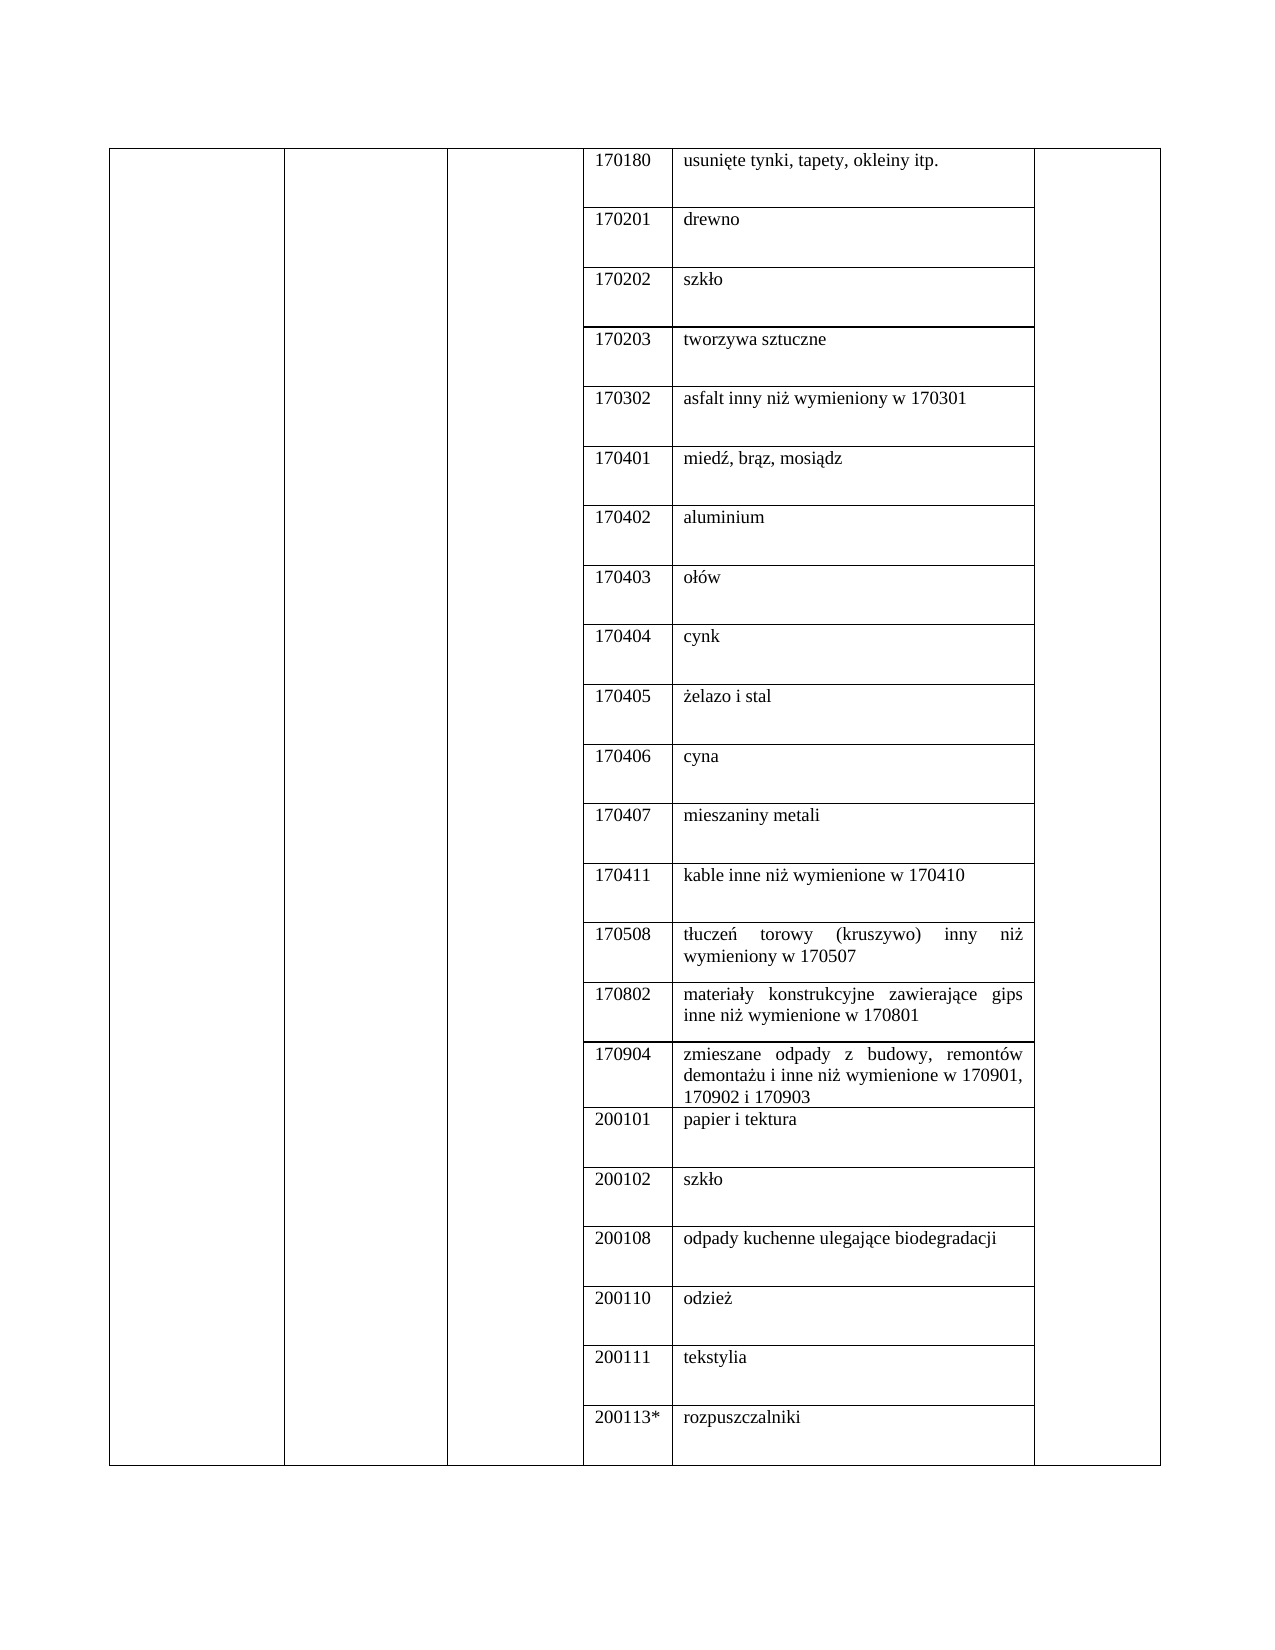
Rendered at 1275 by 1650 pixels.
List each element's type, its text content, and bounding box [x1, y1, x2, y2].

table_cell 170180 [584, 149, 672, 207]
table_cell zmieszane odpady z budowy, remontów demontażu i inne niż wymienione w 170901, 170902 i 170903 [673, 1043, 1034, 1107]
table_cell 170904 [584, 1043, 672, 1107]
table_cell 170404 [584, 625, 672, 684]
table_cell mieszaniny metali [673, 804, 1034, 863]
table_cell 200101 [584, 1108, 672, 1167]
table_cell ołów [673, 566, 1034, 624]
table_cell 200110 [584, 1287, 672, 1345]
table_cell 170202 [584, 268, 672, 326]
table_cell [448, 149, 583, 1464]
table_cell 170406 [584, 745, 672, 803]
table_cell żelazo i stal [673, 685, 1034, 743]
table_cell rozpuszczalniki [673, 1406, 1034, 1464]
table_cell 170302 [584, 387, 672, 446]
table_cell tłuczeń torowy (kruszywo) inny niż wymieniony w 170507 [673, 923, 1034, 982]
table_cell materiały konstrukcyjne zawierające gips inne niż wymienione w 170801 [673, 983, 1034, 1041]
table_cell 170201 [584, 208, 672, 267]
table_cell 200111 [584, 1346, 672, 1405]
table_cell tekstylia [673, 1346, 1034, 1405]
table_cell 170203 [584, 328, 672, 386]
table_cell 170508 [584, 923, 672, 982]
table_cell tworzywa sztuczne [673, 328, 1034, 386]
table_cell usunięte tynki, tapety, okleiny itp. [673, 149, 1034, 207]
table_cell 170402 [584, 506, 672, 565]
table_cell 170403 [584, 566, 672, 624]
table_cell kable inne niż wymienione w 170410 [673, 864, 1034, 922]
table_cell aluminium [673, 506, 1034, 565]
table_cell szkło [673, 268, 1034, 326]
table_cell 170405 [584, 685, 672, 743]
table_cell szkło [673, 1168, 1034, 1226]
table_cell 200108 [584, 1227, 672, 1286]
table_cell 200113* [584, 1406, 672, 1464]
table_cell odzież [673, 1287, 1034, 1345]
table_cell cyna [673, 745, 1034, 803]
table_cell [110, 149, 284, 1464]
table_cell [1035, 149, 1160, 1464]
table_cell odpady kuchenne ulegające biodegradacji [673, 1227, 1034, 1286]
table_cell miedź, brąz, mosiądz [673, 447, 1034, 505]
table_cell 170802 [584, 983, 672, 1041]
table_cell 170401 [584, 447, 672, 505]
table_cell [285, 149, 447, 1464]
table_cell papier i tektura [673, 1108, 1034, 1167]
table_cell 170407 [584, 804, 672, 863]
table_cell 170411 [584, 864, 672, 922]
table_cell asfalt inny niż wymieniony w 170301 [673, 387, 1034, 446]
table_cell cynk [673, 625, 1034, 684]
table_cell 200102 [584, 1168, 672, 1226]
table_cell drewno [673, 208, 1034, 267]
